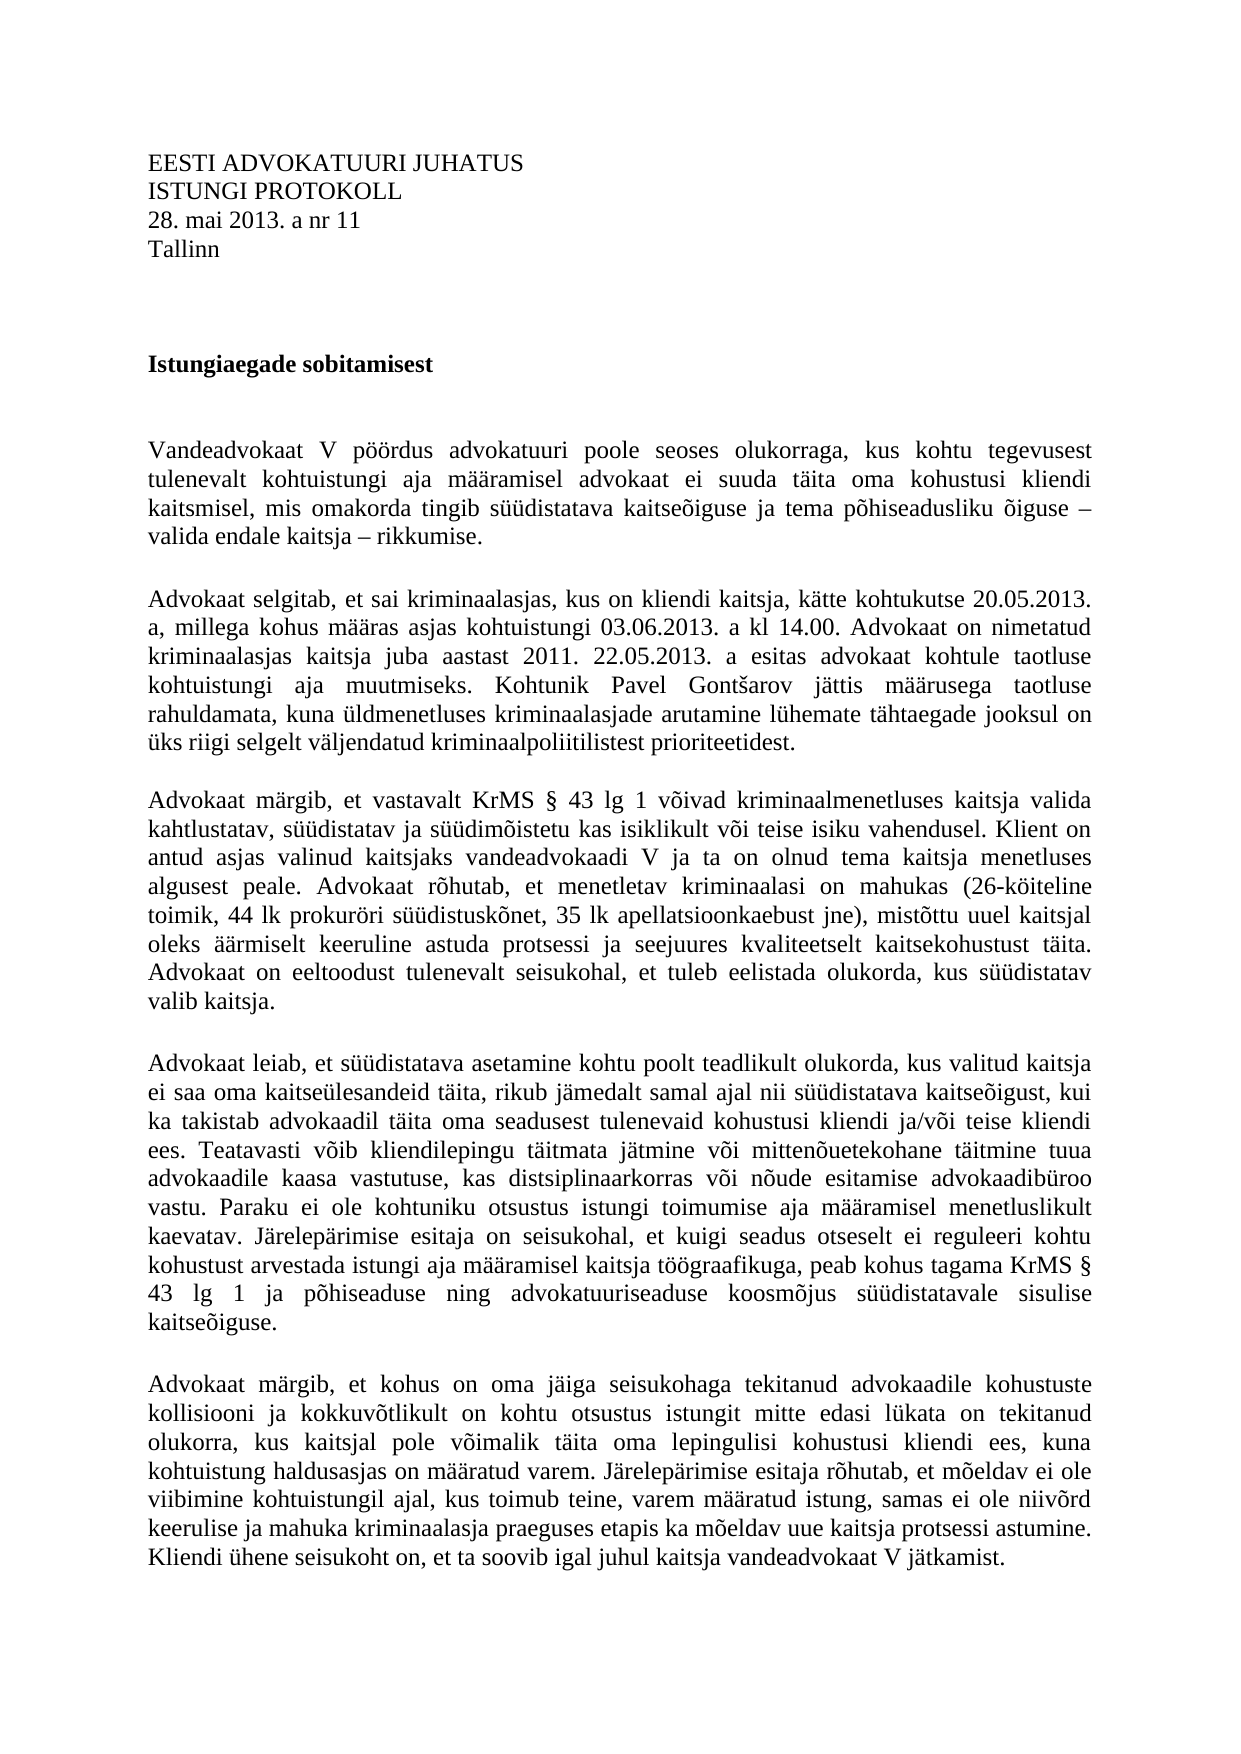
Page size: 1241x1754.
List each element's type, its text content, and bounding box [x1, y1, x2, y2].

text Advokaat märgib, et vastavalt KrMS § 43 lg 1 võivad kriminaalmenetluses kaitsja valida kahtlustatav, süüdistatav ja süüdimõistetu kas isiklikult või teise isiku vahendusel. Klient on antud asjas valinud kaitsjaks vandeadvokaadi V ja ta on olnud tema kaitsja menetluses algusest peale. Advokaat rõhutab, et menetletav kriminaalasi on mahukas (26-köiteline toimik, 44 lk prokuröri süüdistuskõnet, 35 lk apellatsioonkaebust jne), mistõttu uuel kaitsjal oleks äärmiselt keeruline astuda protsessi ja seejuures kvaliteetselt kaitsekohustust täita. Advokaat on eeltoodust tulenevalt seisukohal, et tuleb eelistada olukorda, kus süüdistatav valib kaitsja. [148, 785, 1093, 1015]
text ISTUNGI PROTOKOLL [148, 176, 1093, 205]
text Tallinn [148, 234, 1093, 263]
text Vandeadvokaat V pöördus advokatuuri poole seoses olukorraga, kus kohtu tegevusest tulenevalt kohtuistungi aja määramisel advokaat ei suuda täita oma kohustusi kliendi kaitsmisel, mis omakorda tingib süüdistatava kaitseõiguse ja tema põhiseadusliku õiguse – valida endale kaitsja – rikkumise. [148, 435, 1093, 550]
text EESTI ADVOKATUURI JUHATUS [148, 148, 1093, 176]
text Advokaat märgib, et kohus on oma jäiga seisukohaga tekitanud advokaadile kohustuste kollisiooni ja kokkuvõtlikult on kohtu otsustus istungit mitte edasi lükata on tekitanud olukorra, kus kaitsjal pole võimalik täita oma lepingulisi kohustusi kliendi ees, kuna kohtuistung haldusasjas on määratud varem. Järelepärimise esitaja rõhutab, et mõeldav ei ole viibimine kohtuistungil ajal, kus toimub teine, varem määratud istung, samas ei ole niivõrd keerulise ja mahuka kriminaalasja praeguses etapis ka mõeldav uue kaitsja protsessi astumine. Kliendi ühene seisukoht on, et ta soovib igal juhul kaitsja vandeadvokaat V jätkamist. [148, 1369, 1093, 1571]
text Istungiaegade sobitamisest [148, 349, 1093, 378]
text Advokaat leiab, et süüdistatava asetamine kohtu poolt teadlikult olukorda, kus valitud kaitsja ei saa oma kaitseülesandeid täita, rikub jämedalt samal ajal nii süüdistatava kaitseõigust, kui ka takistab advokaadil täita oma seadusest tulenevaid kohustusi kliendi ja/või teise kliendi ees. Teatavasti võib kliendilepingu täitmata jätmine või mittenõuetekohane täitmine tuua advokaadile kaasa vastutuse, kas distsiplinaarkorras või nõude esitamise advokaadibüroo vastu. Paraku ei ole kohtuniku otsustus istungi toimumise aja määramisel menetluslikult kaevatav. Järelepärimise esitaja on seisukohal, et kuigi seadus otseselt ei reguleeri kohtu kohustust arvestada istungi aja määramisel kaitsja töögraafikuga, peab kohus tagama KrMS § 43 lg 1 ja põhiseaduse ning advokatuuriseaduse koosmõjus süüdistatavale sisulise kaitseõiguse. [148, 1048, 1093, 1336]
text Advokaat selgitab, et sai kriminaalasjas, kus on kliendi kaitsja, kätte kohtukutse 20.05.2013. a, millega kohus määras asjas kohtuistungi 03.06.2013. a kl 14.00. Advokaat on nimetatud kriminaalasjas kaitsja juba aastast 2011. 22.05.2013. a esitas advokaat kohtule taotluse kohtuistungi aja muutmiseks. Kohtunik Pavel Gontšarov jättis määrusega taotluse rahuldamata, kuna üldmenetluses kriminaalasjade arutamine lühemate tähtaegade jooksul on üks riigi selgelt väljendatud kriminaalpoliitilistest prioriteetidest. [148, 584, 1093, 756]
text 28. mai 2013. a nr 11 [148, 205, 1093, 234]
